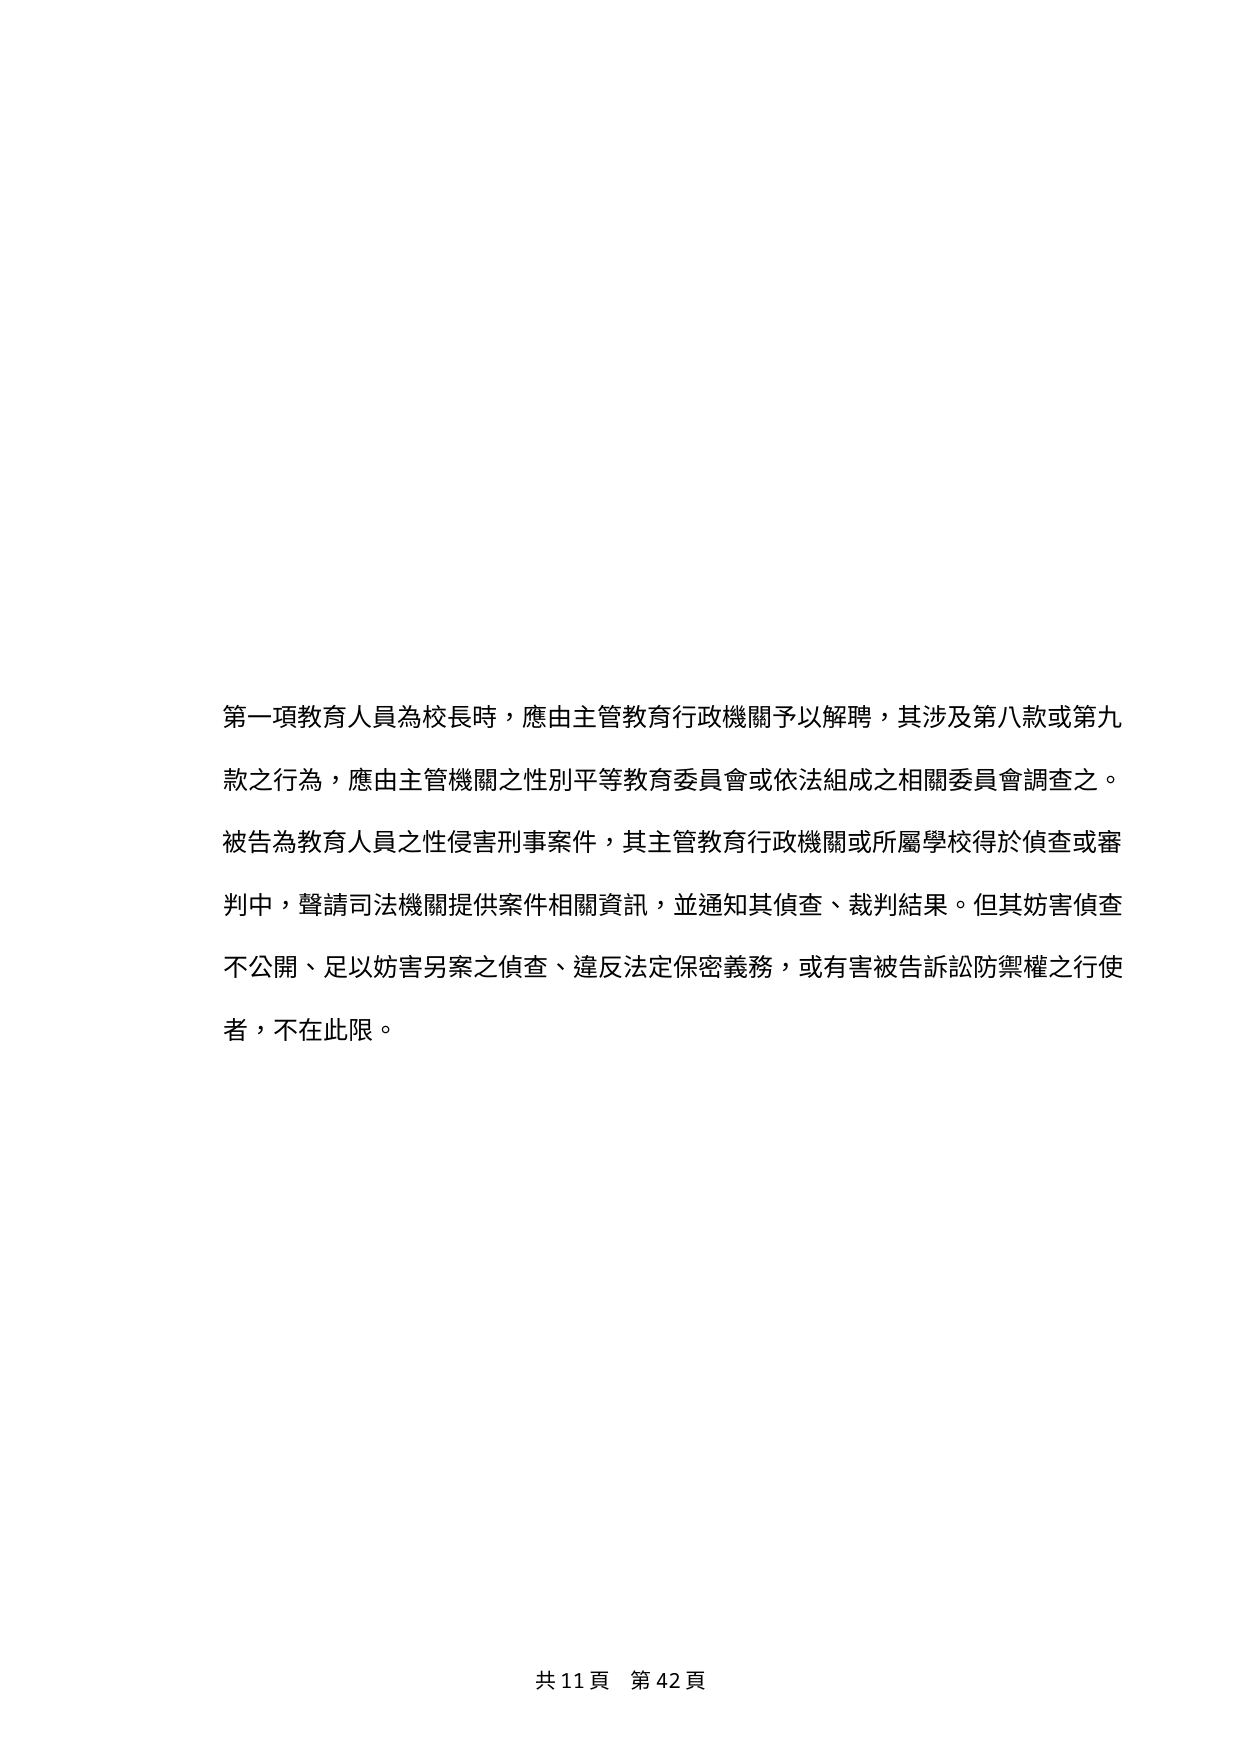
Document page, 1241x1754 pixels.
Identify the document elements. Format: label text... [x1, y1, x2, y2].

text 第一項教育人員為校長時，應由主管教育行政機關予以解聘，其涉及第八款或第九款之行為，應由主管機關之性別平等教育委員會或依法組成之相關委員會調查之。 [223, 674, 1128, 799]
text 被告為教育人員之性侵害刑事案件，其主管教育行政機關或所屬學校得於偵查或審判中，聲請司法機關提供案件相關資訊，並通知其偵查、裁判結果。但其妨害偵查不公開、足以妨害另案之偵查、違反法定保密義務，或有害被告訴訟防禦權之行使者，不在此限。 [223, 799, 1128, 1049]
